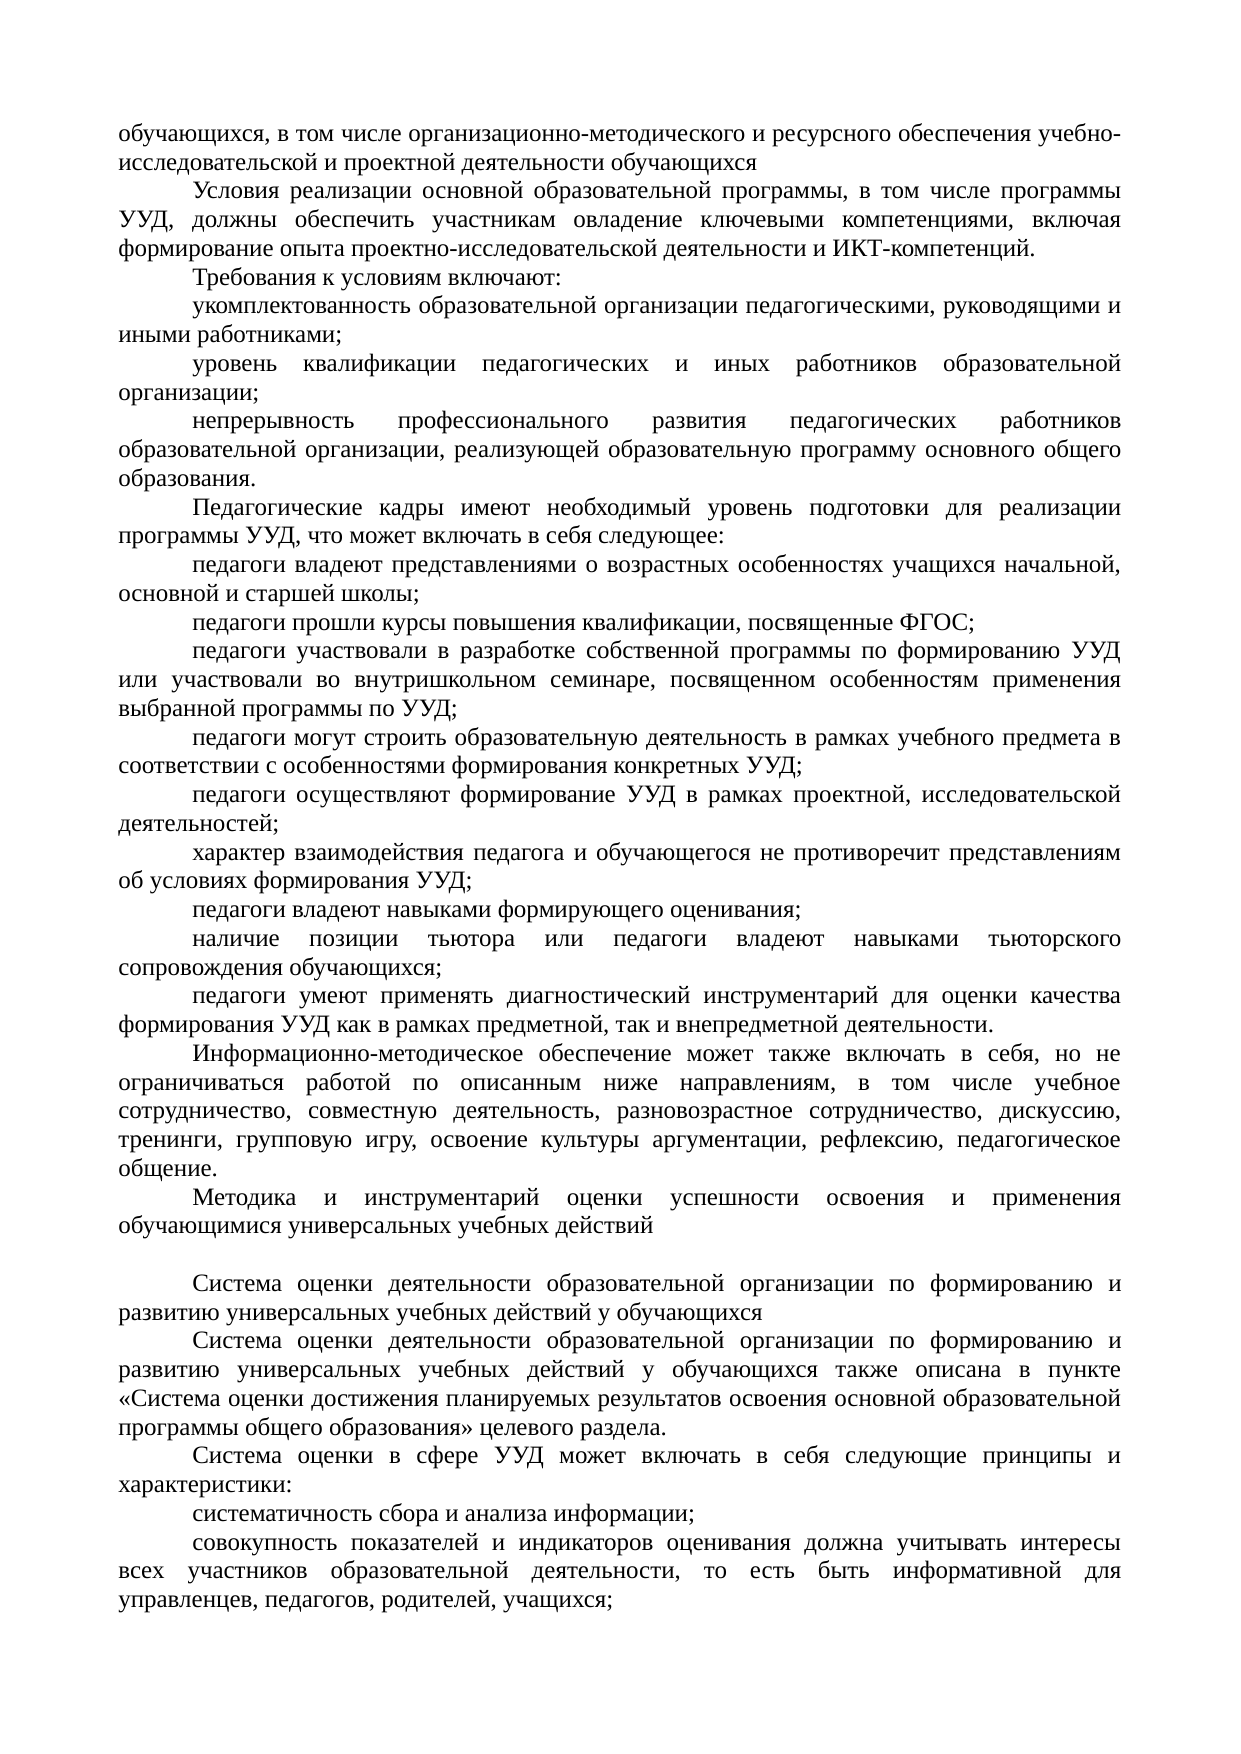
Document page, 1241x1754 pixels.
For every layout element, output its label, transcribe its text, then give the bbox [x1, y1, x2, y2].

text педагоги прошли курсы повышения квалификации, посвященные ФГОС; [118, 607, 1122, 636]
text обучающихся, в том числе организационно-методического и ресурсного обеспечения учебно-исследовательской и проектной деятельности обучающихся [118, 118, 1122, 176]
text уровень квалификации педагогических и иных работников образовательной организации; [118, 348, 1122, 406]
text Информационно-методическое обеспечение может также включать в себя, но не ограничиваться работой по описанным ниже направлениям, в том числе учебное сотрудничество, совместную деятельность, разновозрастное сотрудничество, дискуссию, тренинги, групповую игру, освоение культуры аргументации, рефлексию, педагогическое общение. [118, 1038, 1122, 1182]
text Педагогические кадры имеют необходимый уровень подготовки для реализации программы УУД, что может включать в себя следующее: [118, 492, 1122, 549]
text Система оценки деятельности образовательной организации по формированию и развитию универсальных учебных действий у обучающихся [118, 1268, 1122, 1326]
text педагоги могут строить образовательную деятельность в рамках учебного предмета в соответствии с особенностями формирования конкретных УУД; [118, 722, 1122, 779]
text укомплектованность образовательной организации педагогическими, руководящими и иными работниками; [118, 291, 1122, 348]
text педагоги осуществляют формирование УУД в рамках проектной, исследовательской деятельностей; [118, 779, 1122, 837]
text педагоги участвовали в разработке собственной программы по формированию УУД или участвовали во внутришкольном семинаре, посвященном особенностям применения выбранной программы по УУД; [118, 636, 1122, 722]
text непрерывность профессионального развития педагогических работников образовательной организации, реализующей образовательную программу основного общего образования. [118, 406, 1122, 492]
text педагоги владеют представлениями о возрастных особенностях учащихся начальной, основной и старшей школы; [118, 549, 1122, 607]
text Методика и инструментарий оценки успешности освоения и применения обучающимися универсальных учебных действий [118, 1182, 1122, 1239]
text Система оценки в сфере УУД может включать в себя следующие принципы и характеристики: [118, 1441, 1122, 1498]
text характер взаимодействия педагога и обучающегося не противоречит представлениям об условиях формирования УУД; [118, 837, 1122, 894]
text наличие позиции тьютора или педагоги владеют навыками тьюторского сопровождения обучающихся; [118, 923, 1122, 981]
text Система оценки деятельности образовательной организации по формированию и развитию универсальных учебных действий у обучающихся также описана в пункте «Система оценки достижения планируемых результатов освоения основной образовательной программы общего образования» целевого раздела. [118, 1326, 1122, 1441]
text Требования к условиям включают: [118, 262, 1122, 291]
text систематичность сбора и анализа информации; [118, 1498, 1122, 1527]
text педагоги умеют применять диагностический инструментарий для оценки качества формирования УУД как в рамках предметной, так и внепредметной деятельности. [118, 981, 1122, 1038]
text Условия реализации основной образовательной программы, в том числе программы УУД, должны обеспечить участникам овладение ключевыми компетенциями, включая формирование опыта проектно-исследовательской деятельности и ИКТ-компетенций. [118, 176, 1122, 262]
text совокупность показателей и индикаторов оценивания должна учитывать интересы всех участников образовательной деятельности, то есть быть информативной для управленцев, педагогов, родителей, учащихся; [118, 1527, 1122, 1613]
text педагоги владеют навыками формирующего оценивания; [118, 894, 1122, 923]
